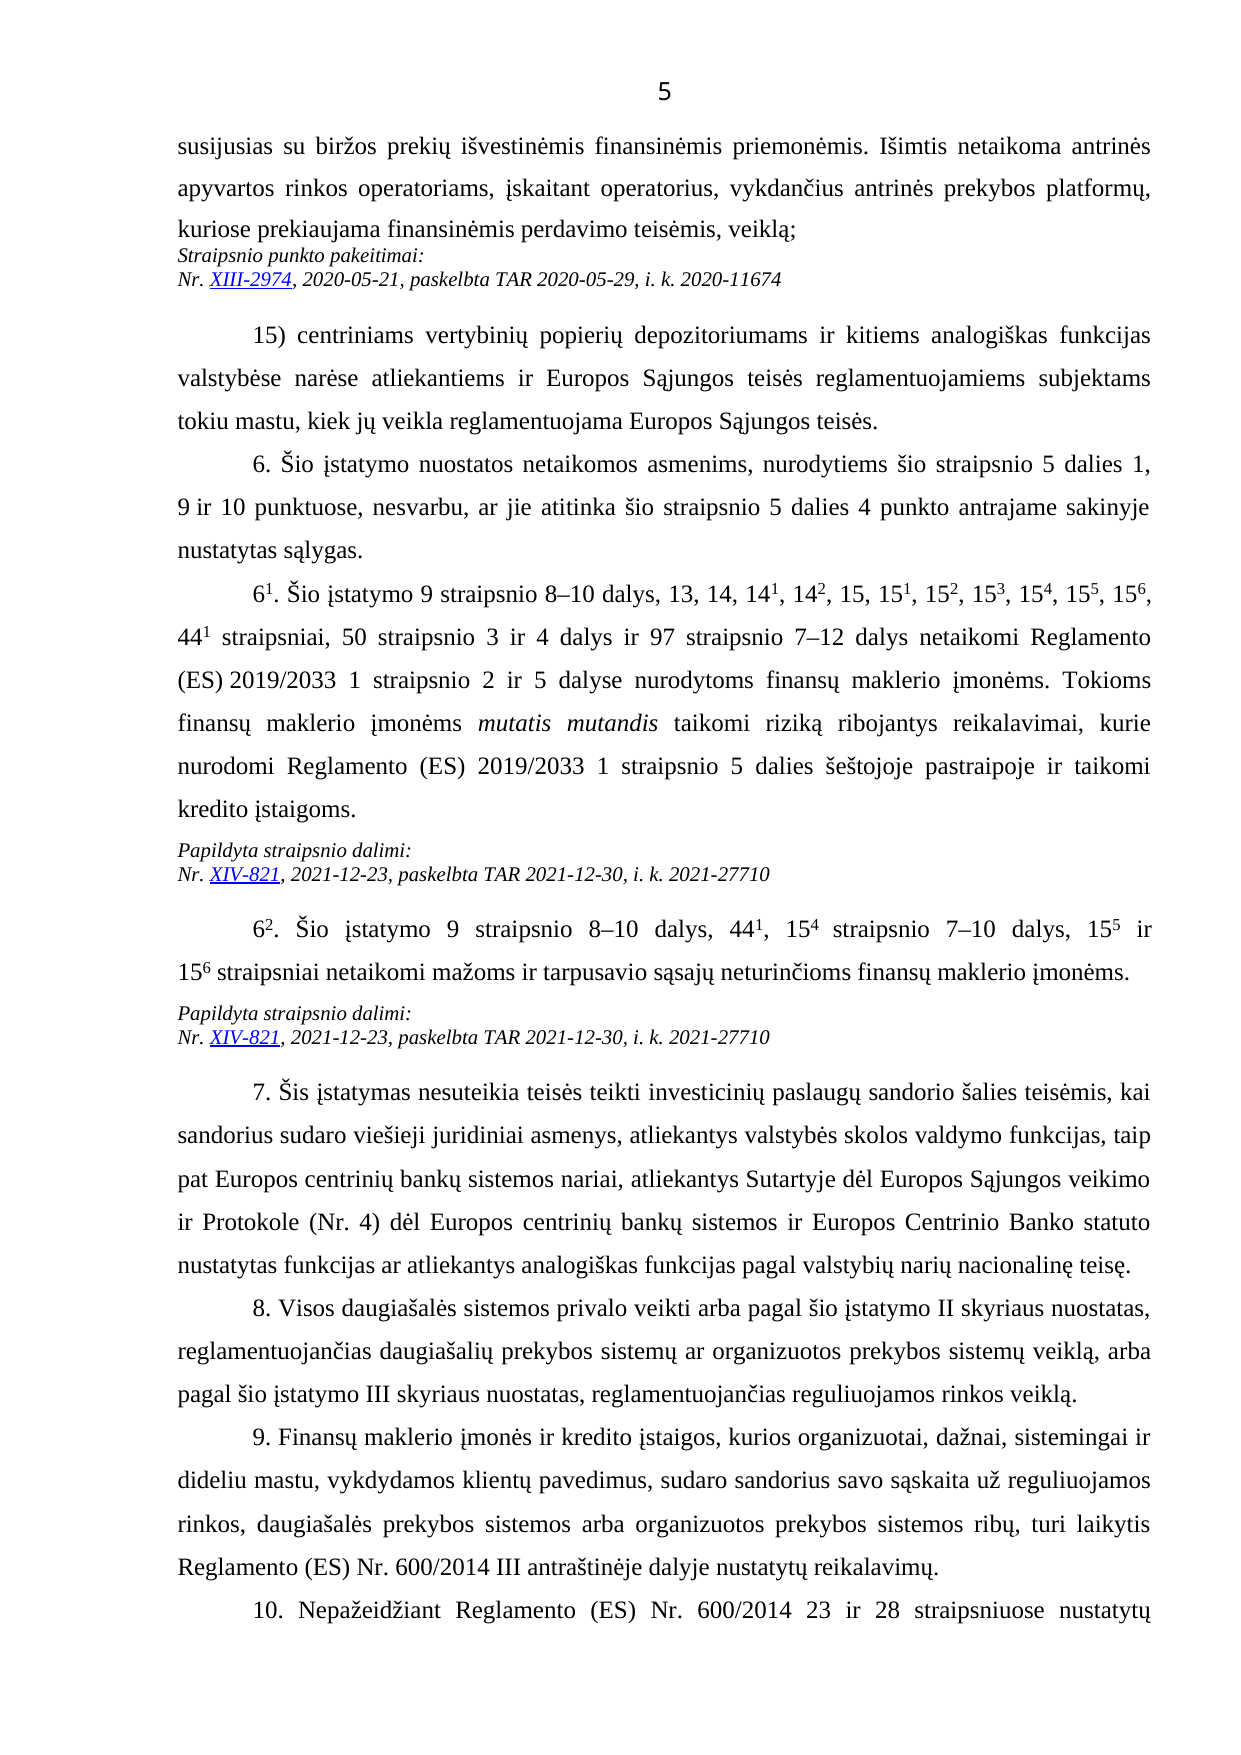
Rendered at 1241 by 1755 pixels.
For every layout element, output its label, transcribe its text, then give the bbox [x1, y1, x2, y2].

text 6. Šio įstatymo nuostatos netaikomos asmenims, nurodytiems šio straipsnio 5 dalies 1, 9 ir 10 punktuose, nesvarbu, ar jie atitinka šio straipsnio 5 dalies 4 punkto antrajame sakinyje nustatytas sąlygas. [177, 449, 1152, 564]
text 8. Visos daugiašalės sistemos privalo veikti arba pagal šio įstatymo II skyriaus nuostatas, reglamentuojančias daugiašalių prekybos sistemų ar organizuotos prekybos sistemų veiklą, arba pagal šio įstatymo III skyriaus nuostatas, reglamentuojančias reguliuojamos rinkos veiklą. [177, 1293, 1152, 1408]
text Papildyta straipsnio dalimi: [177, 837, 1152, 862]
text Nr. XIV-821, 2021-12-23, paskelbta TAR 2021-12-30, i. k. 2021-27710 [177, 862, 1152, 886]
text 10. Nepažeidžiant Reglamento (ES) Nr. 600/2014 23 ir 28 straipsniuose nustatytų [177, 1595, 1152, 1624]
text 9. Finansų maklerio įmonės ir kredito įstaigos, kurios organizuotai, dažnai, sistemingai ir dideliu mastu, vykdydamos klientų pavedimus, sudaro sandorius savo sąskaita už reguliuojamos rinkos, daugiašalės prekybos sistemos arba organizuotos prekybos sistemos ribų, turi laikytis Reglamento (ES) Nr. 600/2014 III antraštinėje dalyje nustatytų reikalavimų. [177, 1422, 1152, 1581]
text Straipsnio punkto pakeitimai: [177, 243, 1152, 267]
text 62. Šio įstatymo 9 straipsnio 8–10 dalys, 441, 154 straipsnio 7–10 dalys, 155 ir 156 straipsniai netaikomi mažoms ir tarpusavio sąsajų neturinčioms finansų maklerio įmonėms. [177, 914, 1152, 986]
text susijusias su biržos prekių išvestinėmis finansinėmis priemonėmis. Išimtis netaikoma antrinės apyvartos rinkos operatoriams, įskaitant operatorius, vykdančius antrinės prekybos platformų, kuriose prekiaujama finansinėmis perdavimo teisėmis, veiklą; [177, 118, 1152, 243]
text Nr. XIII-2974, 2020-05-21, paskelbta TAR 2020-05-29, i. k. 2020-11674 [177, 267, 1152, 291]
text 7. Šis įstatymas nesuteikia teisės teikti investicinių paslaugų sandorio šalies teisėmis, kai sandorius sudaro viešieji juridiniai asmenys, atliekantys valstybės skolos valdymo funkcijas, taip pat Europos centrinių bankų sistemos nariai, atliekantys Sutartyje dėl Europos Sąjungos veikimo ir Protokole (Nr. 4) dėl Europos centrinių bankų sistemos ir Europos Centrinio Banko statuto nustatytas funkcijas ar atliekantys analogiškas funkcijas pagal valstybių narių nacionalinę teisę. [177, 1077, 1152, 1279]
text 15) centriniams vertybinių popierių depozitoriumams ir kitiems analogiškas funkcijas valstybėse narėse atliekantiems ir Europos Sąjungos teisės reglamentuojamiems subjektams tokiu mastu, kiek jų veikla reglamentuojama Europos Sąjungos teisės. [177, 320, 1152, 435]
text 61. Šio įstatymo 9 straipsnio 8–10 dalys, 13, 14, 141, 142, 15, 151, 152, 153, 154, 155, 156, 441 straipsniai, 50 straipsnio 3 ir 4 dalys ir 97 straipsnio 7–12 dalys netaikomi Reglamento (ES) 2019/2033 1 straipsnio 2 ir 5 dalyse nurodytoms finansų maklerio įmonėms. Tokioms finansų maklerio įmonėms mutatis mutandis taikomi riziką ribojantys reikalavimai, kurie nurodomi Reglamento (ES) 2019/2033 1 straipsnio 5 dalies šeštojoje pastraipoje ir taikomi kredito įstaigoms. [177, 579, 1152, 823]
text Nr. XIV-821, 2021-12-23, paskelbta TAR 2021-12-30, i. k. 2021-27710 [177, 1025, 1152, 1049]
text Papildyta straipsnio dalimi: [177, 1001, 1152, 1025]
